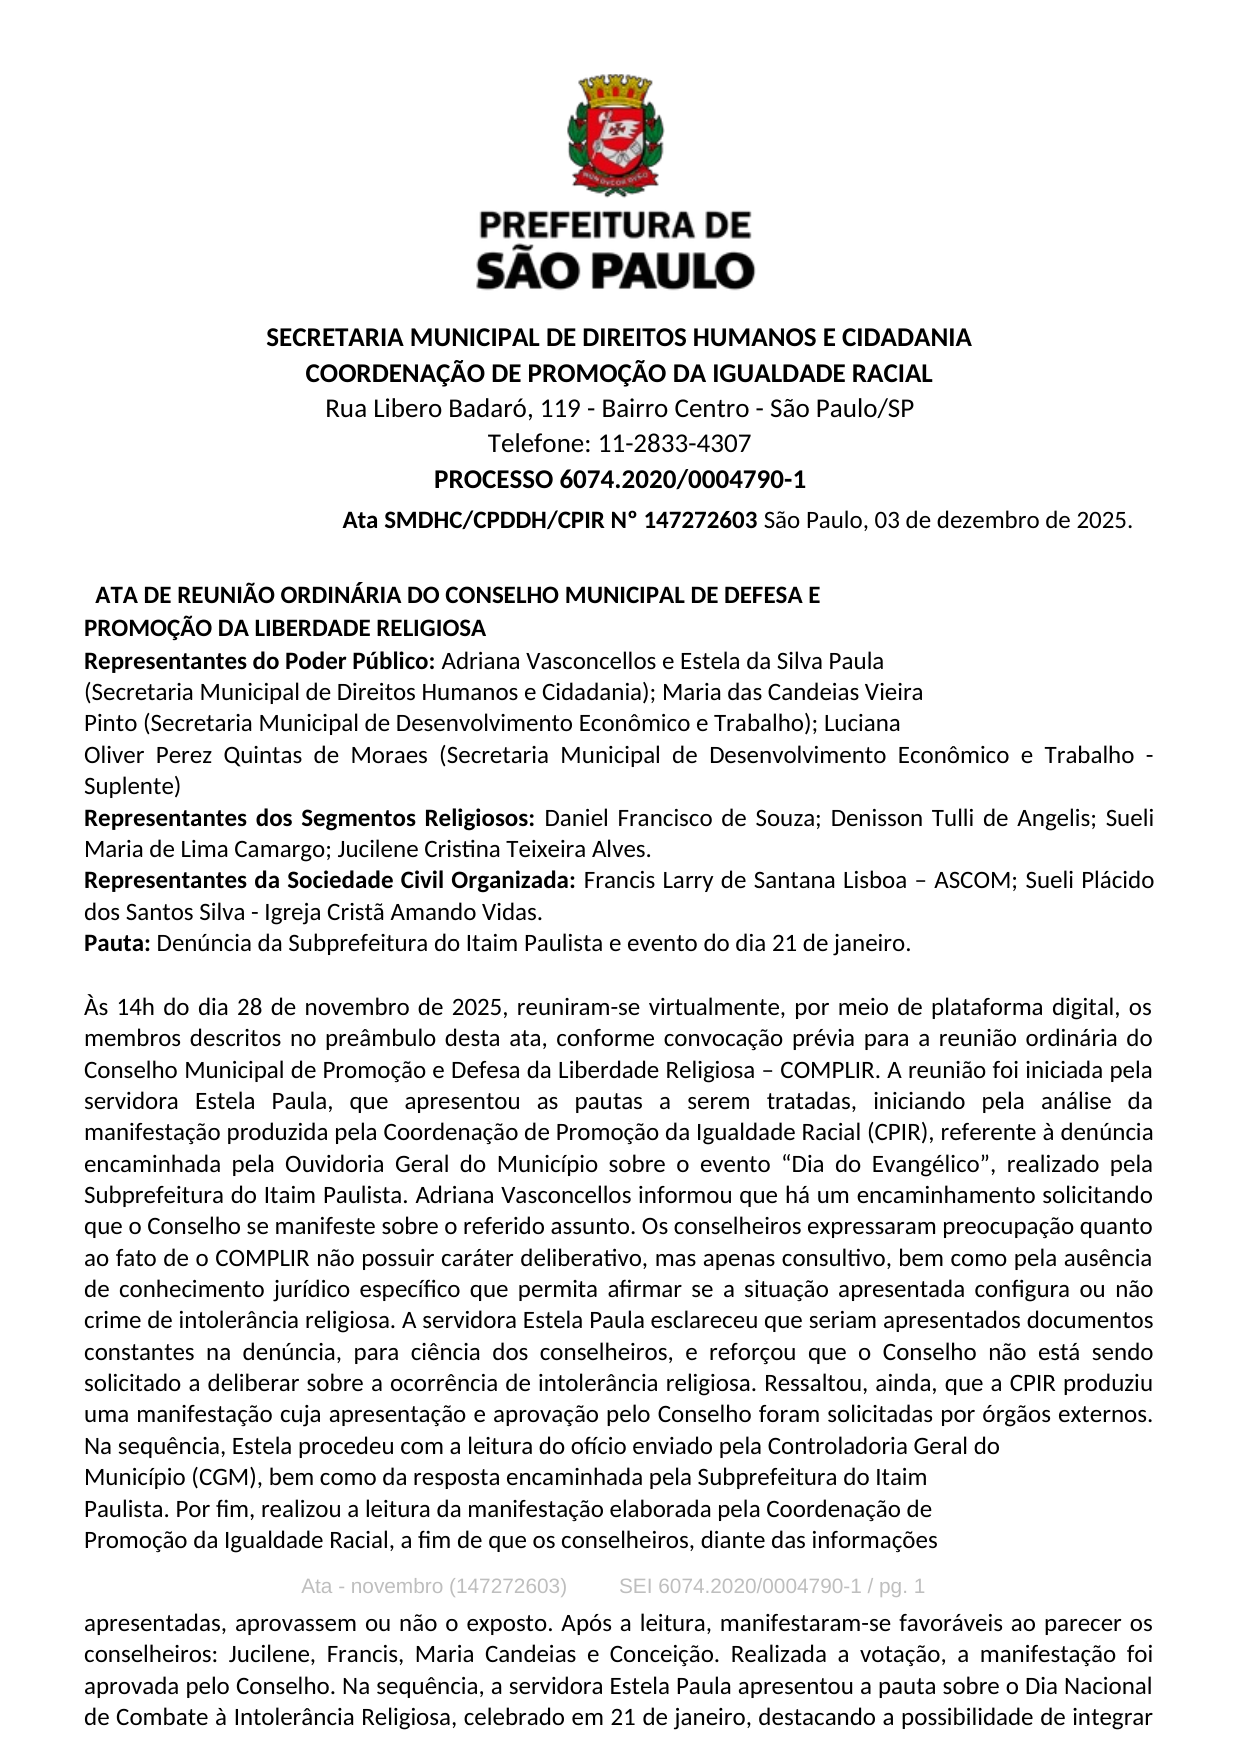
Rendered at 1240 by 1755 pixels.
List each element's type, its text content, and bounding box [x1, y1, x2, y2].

text ATA DE REUNIÃO ORDINÁRIA DO CONSELHO MUNICIPAL DE DEFESA E [84, 580, 1155, 610]
text apresentadas, aprovassem ou não o exposto. Após a leitura, manifestaram-se favoráveis ao parecer os conselheiros: Jucilene, Francis, Maria Candeias e Conceição. Realizada a votação, a manifestação foi aprovada pelo Conselho. Na sequência, a servidora Estela Paula apresentou a pauta sobre o Dia Nacional de Combate à Intolerância Religiosa, celebrado em 21 de janeiro, destacando a possibilidade de integrar [84, 1607, 1155, 1732]
text Pinto (Secretaria Municipal de Desenvolvimento Econômico e Trabalho); Luciana [84, 708, 1155, 738]
text Ata - novembro (147272603) SEI 6074.2020/0004790-1 / pg. 1 [72, 1573, 1155, 1597]
text PROMOÇÃO DA LIBERDADE RELIGIOSA [84, 612, 1155, 643]
text (Secretaria Municipal de Direitos Humanos e Cidadania); Maria das Candeias Vieira [84, 676, 1155, 707]
text Promoção da Igualdade Racial, a fim de que os conselheiros, diante das informações [84, 1524, 1155, 1554]
text Ata SMDHC/CPDDH/CPIR Nº 147272603 São Paulo, 03 de dezembro de 2025. [83, 505, 1155, 535]
text Oliver Perez Quintas de Moraes (Secretaria Municipal de Desenvolvimento Econômico e Trabalho - Suplente) [84, 739, 1155, 801]
text SECRETARIA MUNICIPAL DE DIREITOS HUMANOS E CIDADANIA [85, 321, 1153, 354]
text Representantes do Poder Público: Adriana Vasconcellos e Estela da Silva Paula [84, 645, 1155, 675]
text COORDENAÇÃO DE PROMOÇÃO DA IGUALDADE RACIAL [85, 356, 1154, 389]
text Paulista. Por fim, realizou a leitura da manifestação elaborada pela Coordenação de [84, 1493, 1155, 1523]
text Representantes dos Segmentos Religiosos: Daniel Francisco de Souza; Denisson Tulli de Angelis; Sueli Maria de Lima Camargo; Jucilene Cristina Teixeira Alves. [84, 802, 1155, 863]
text Município (CGM), bem como da resposta encaminhada pela Subprefeitura do Itaim [84, 1461, 1155, 1492]
text PROCESSO 6074.2020/0004790-1 [85, 462, 1155, 495]
text Representantes da Sociedade Civil Organizada: Francis Larry de Santana Lisboa – ASCOM; Sueli Plácido dos Santos Silva - Igreja Cristã Amando Vidas. [84, 864, 1155, 926]
text Rua Libero Badaró, 119 - Bairro Centro - São Paulo/SP [85, 391, 1155, 424]
text Pauta: Denúncia da Subprefeitura do Itaim Paulista e evento do dia 21 de janeiro. [84, 927, 1155, 958]
text Telefone: 11-2833-4307 [85, 427, 1154, 459]
text Às 14h do dia 28 de novembro de 2025, reuniram-se virtualmente, por meio de plataforma digital, os membros descritos no preâmbulo desta ata, conforme convocação prévia para a reunião ordinária do Conselho Municipal de Promoção e Defesa da Liberdade Religiosa – COMPLIR. A reunião foi iniciada pela servidora Estela Paula, que apresentou as pautas a serem tratadas, iniciando pela análise da manifestação produzida pela Coordenação de Promoção da Igualdade Racial (CPIR), referente à denúncia encaminhada pela Ouvidoria Geral do Município sobre o evento “Dia do Evangélico”, realizado pela Subprefeitura do Itaim Paulista. Adriana Vasconcellos informou que há um encaminhamento solicitando que o Conselho se manifeste sobre o referido assunto. Os conselheiros expressaram preocupação quanto ao fato de o COMPLIR não possuir caráter deliberativo, mas apenas consultivo, bem como pela ausência de conhecimento jurídico específico que permita afirmar se a situação apresentada configura ou não crime de intolerância religiosa. A servidora Estela Paula esclareceu que seriam apresentados documentos constantes na denúncia, para ciência dos conselheiros, e reforçou que o Conselho não está sendo solicitado a deliberar sobre a ocorrência de intolerância religiosa. Ressaltou, ainda, que a CPIR produziu uma manifestação cuja apresentação e aprovação pelo Conselho foram solicitadas por órgãos externos. Na sequência, Estela procedeu com a leitura do ofício enviado pela Controladoria Geral do [84, 991, 1155, 1461]
